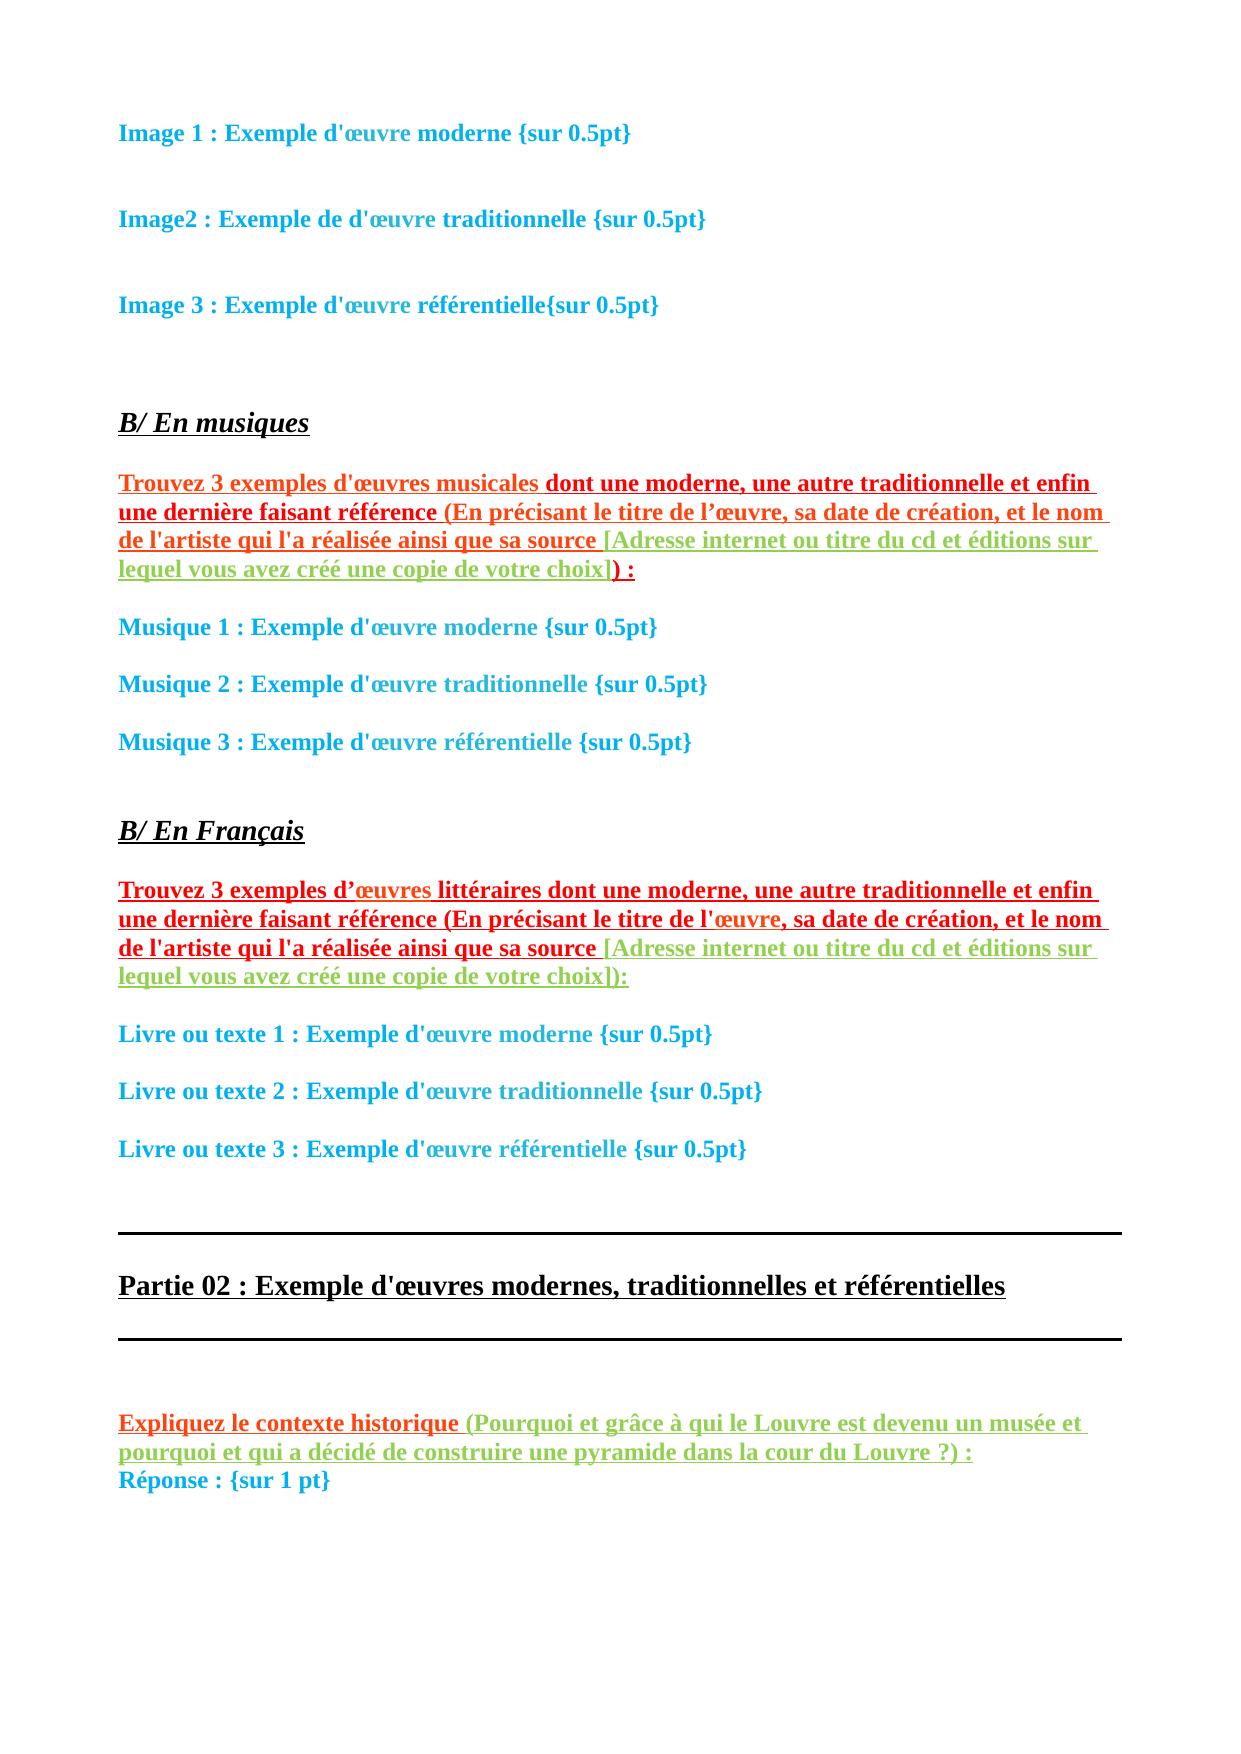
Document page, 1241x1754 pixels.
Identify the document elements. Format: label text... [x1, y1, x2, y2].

text Livre ou texte 1 : Exemple d'œuvre moderne {sur 0.5pt} [118, 1019, 1122, 1048]
text B/ En musiques [118, 406, 1122, 439]
text Livre ou texte 2 : Exemple d'œuvre traditionnelle {sur 0.5pt} [118, 1076, 1122, 1105]
text Musique 2 : Exemple d'œuvre traditionnelle {sur 0.5pt} [118, 669, 1122, 698]
text Partie 02 : Exemple d'œuvres modernes, traditionnelles et référentielles [118, 1268, 1122, 1302]
text B/ En Français [118, 813, 1122, 846]
text Trouvez 3 exemples d’œuvres littéraires dont une moderne, une autre traditionnelle et enfin une dernière faisant référence (En précisant le titre de l'œuvre, sa date de création, et le nom de l'artiste qui l'a réalisée ainsi que sa source [Adresse internet ou titre du cd et éditions sur lequel vous avez créé une copie de votre choix]): [118, 875, 1122, 990]
text Image2 : Exemple de d'œuvre traditionnelle {sur 0.5pt} [118, 204, 1122, 233]
text Trouvez 3 exemples d'œuvres musicales dont une moderne, une autre traditionnelle et enfin une dernière faisant référence (En précisant le titre de l’œuvre, sa date de création, et le nom de l'artiste qui l'a réalisée ainsi que sa source [Adresse internet ou titre du cd et éditions sur lequel vous avez créé une copie de votre choix]) : [118, 468, 1122, 583]
text Image 3 : Exemple d'œuvre référentielle{sur 0.5pt} [118, 291, 1122, 319]
text Musique 3 : Exemple d'œuvre référentielle {sur 0.5pt} [118, 727, 1122, 755]
text Musique 1 : Exemple d'œuvre moderne {sur 0.5pt} [118, 612, 1122, 640]
text Livre ou texte 3 : Exemple d'œuvre référentielle {sur 0.5pt} [118, 1134, 1122, 1163]
text Expliquez le contexte historique (Pourquoi et grâce à qui le Louvre est devenu un musée et pourquoi et qui a décidé de construire une pyramide dans la cour du Louvre ?) : [118, 1408, 1122, 1465]
text Réponse : {sur 1 pt} [118, 1465, 1122, 1494]
text Image 1 : Exemple d'œuvre moderne {sur 0.5pt} [118, 118, 1122, 147]
